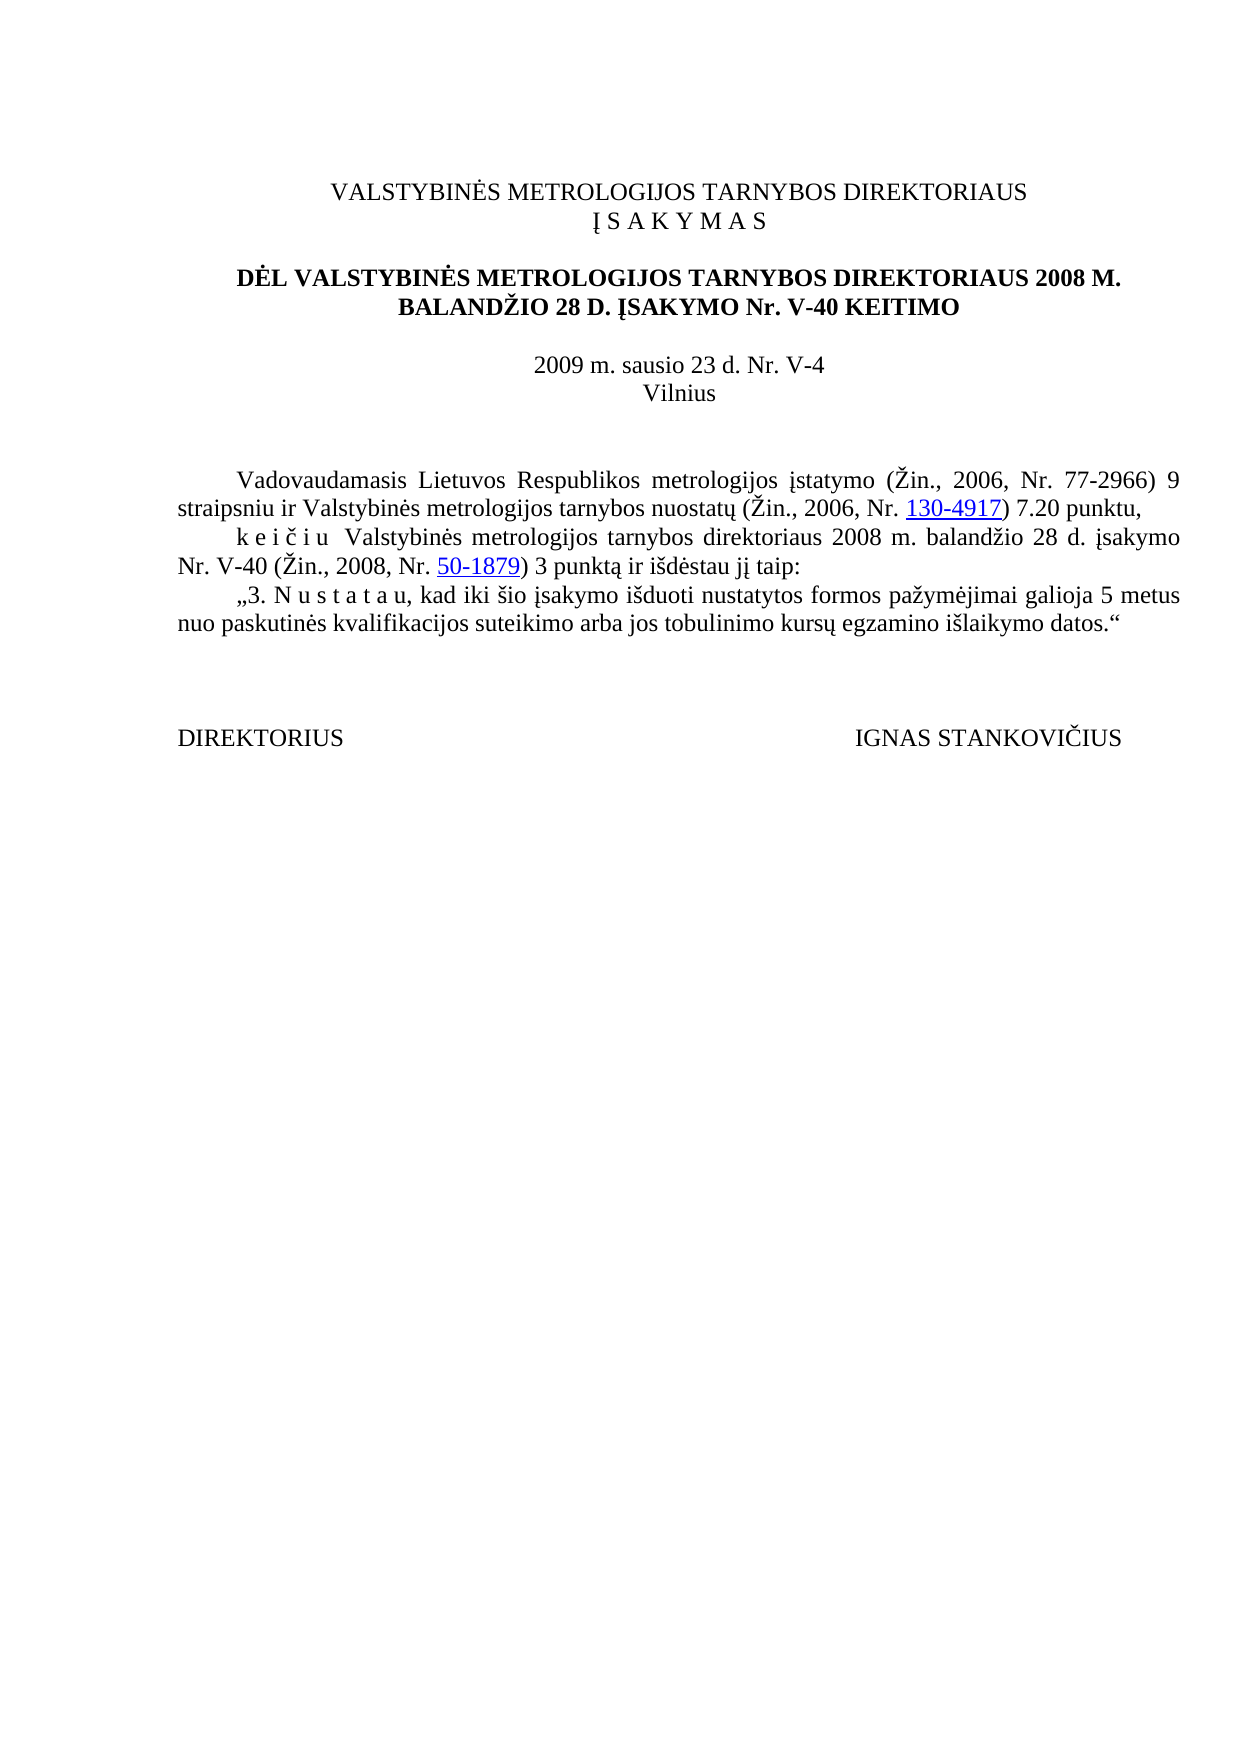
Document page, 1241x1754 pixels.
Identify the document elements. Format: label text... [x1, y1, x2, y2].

text DĖL VALSTYBINĖS METROLOGIJOS TARNYBOS DIREKTORIAUS 2008 M. BALANDŽIO 28 D. ĮSAKYMO Nr. V-40 KEITIMO [177, 263, 1181, 321]
text „3. Nustatau, kad iki šio įsakymo išduoti nustatytos formos pažymėjimai galioja 5 metus nuo paskutinės kvalifikacijos suteikimo arba jos tobulinimo kursų egzamino išlaikymo datos.“ [177, 580, 1181, 637]
text DIREKTORIUS IGNAS STANKOVIČIUS [177, 723, 1181, 752]
text VALSTYBINĖS METROLOGIJOS TARNYBOS DIREKTORIAUS [177, 177, 1181, 206]
text ĮSAKYMAS [177, 206, 1181, 235]
text 2009 m. sausio 23 d. Nr. V-4 [177, 350, 1181, 378]
text keičiu Valstybinės metrologijos tarnybos direktoriaus 2008 m. balandžio 28 d. įsakymo Nr. V-40 (Žin., 2008, Nr. 50-1879) 3 punktą ir išdėstau jį taip: [177, 522, 1181, 580]
text Vilnius [177, 378, 1181, 407]
text Vadovaudamasis Lietuvos Respublikos metrologijos įstatymo (Žin., 2006, Nr. 77-2966) 9 straipsniu ir Valstybinės metrologijos tarnybos nuostatų (Žin., 2006, Nr. 130-4917) 7.20 punktu, [177, 465, 1181, 522]
